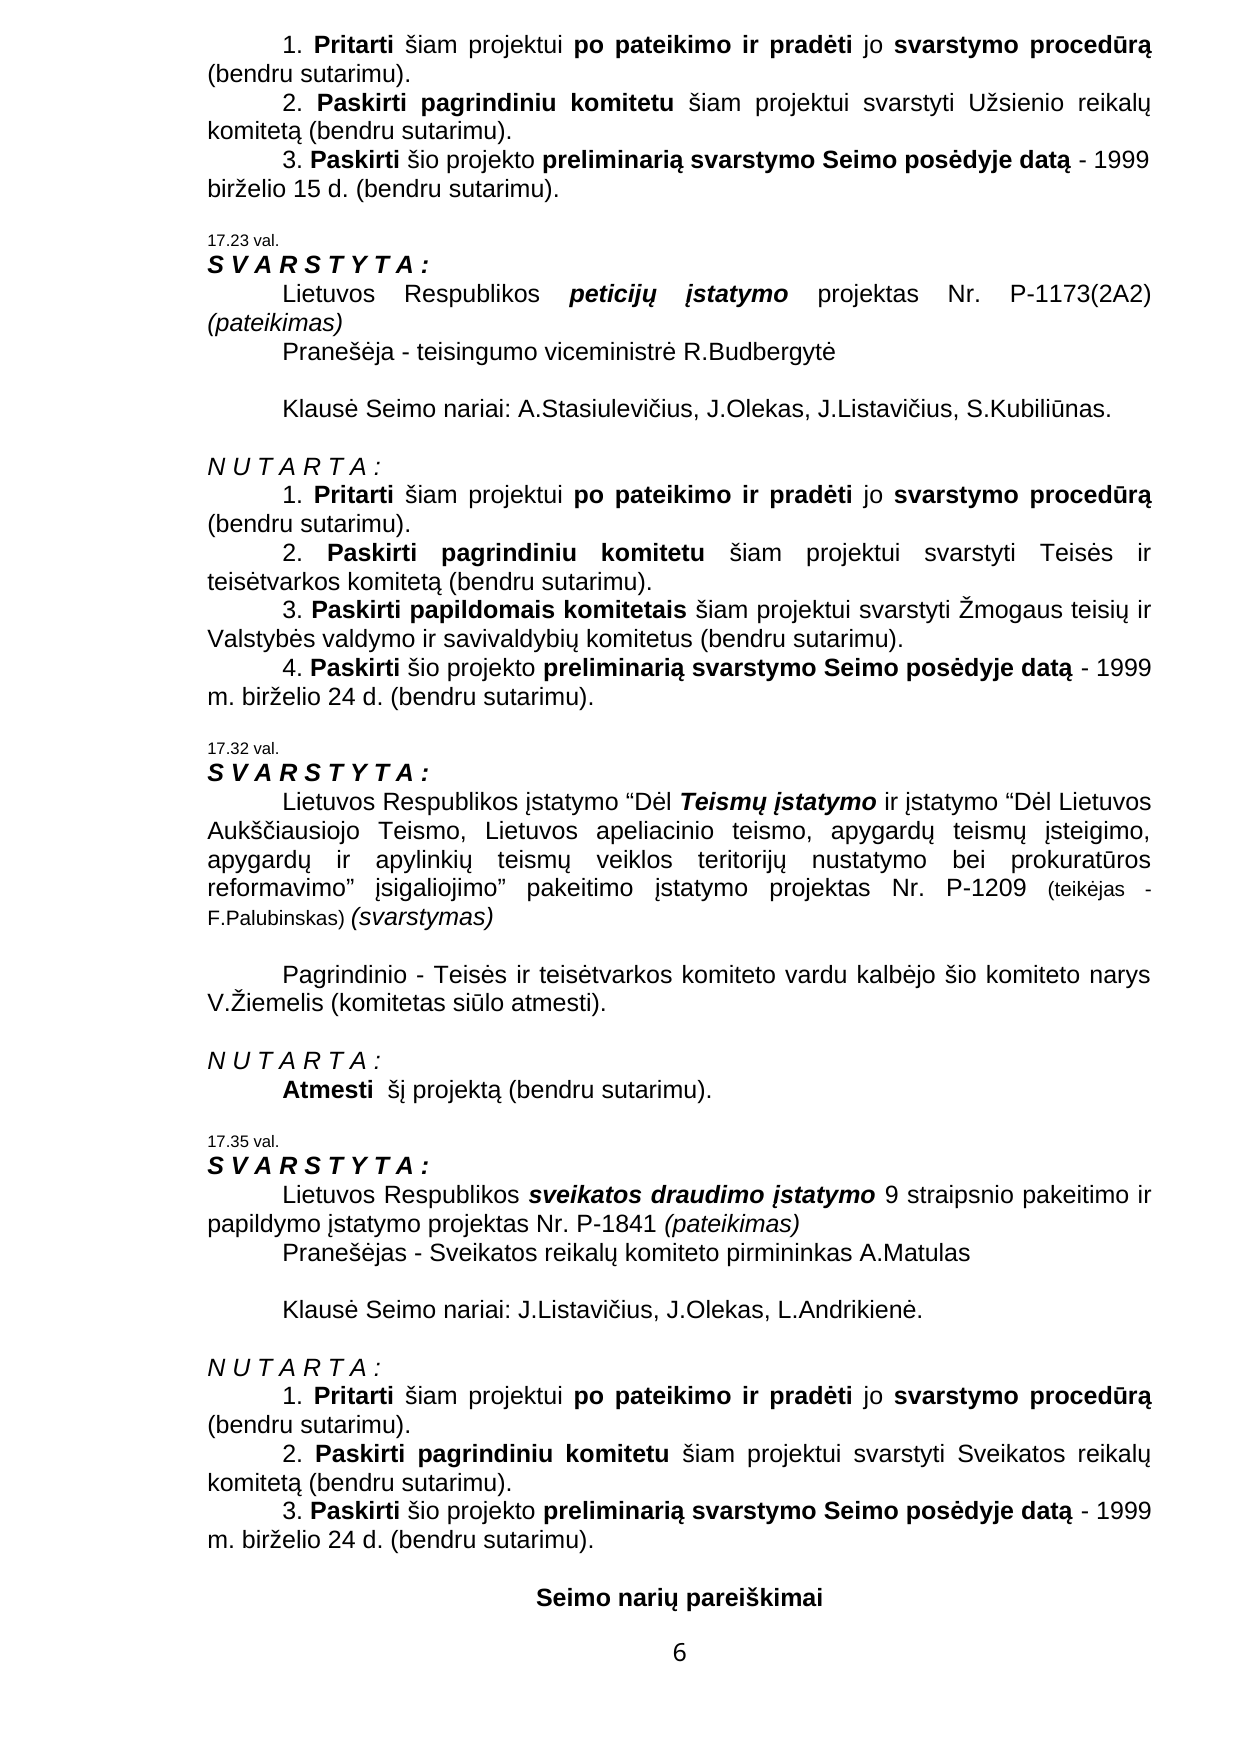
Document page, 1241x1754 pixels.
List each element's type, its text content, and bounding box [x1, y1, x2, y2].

text N U T A R T A : [207, 1352, 1152, 1381]
text 1. Pritarti šiam projektui po pateikimo ir pradėti jo svarstymo procedūrą (bendru sutarimu). [207, 480, 1152, 538]
text 1. Pritarti šiam projektui po pateikimo ir pradėti jo svarstymo procedūrą (bendru sutarimu). [207, 1381, 1152, 1439]
text 2. Paskirti pagrindiniu komitetu šiam projektui svarstyti Teisės ir teisėtvarkos komitetą (bendru sutarimu). [207, 538, 1152, 595]
text N U T A R T A : [207, 1046, 1152, 1074]
text 1. Pritarti šiam projektui po pateikimo ir pradėti jo svarstymo procedūrą (bendru sutarimu). [207, 30, 1152, 87]
text 17.32 val. [207, 739, 1152, 758]
text Klausė Seimo nariai: J.Listavičius, J.Olekas, L.Andrikienė. [207, 1295, 1152, 1324]
text S V A R S T Y T A : [207, 1151, 1152, 1180]
text Klausė Seimo nariai: A.Stasiulevičius, J.Olekas, J.Listavičius, S.Kubiliūnas. [207, 394, 1152, 423]
text 4. Paskirti šio projekto preliminarią svarstymo Seimo posėdyje datą - 1999 m. birželio 24 d. (bendru sutarimu). [207, 653, 1152, 710]
text S V A R S T Y T A : [207, 758, 1152, 787]
text Lietuvos Respublikos įstatymo “Dėl Teismų įstatymo ir įstatymo “Dėl Lietuvos Aukščiausiojo Teismo, Lietuvos apeliacinio teismo, apygardų teismų įsteigimo, apygardų ir apylinkių teismų veiklos teritorijų nustatymo bei prokuratūros reformavimo” įsigaliojimo” pakeitimo įstatymo projektas Nr. P-1209 (teikėjas - F.Palubinskas) (svarstymas) [207, 787, 1152, 931]
text 3. Paskirti šio projekto preliminarią svarstymo Seimo posėdyje datą - 1999 m. birželio 24 d. (bendru sutarimu). [207, 1496, 1152, 1554]
text 3. Paskirti papildomais komitetais šiam projektui svarstyti Žmogaus teisių ir Valstybės valdymo ir savivaldybių komitetus (bendru sutarimu). [207, 595, 1152, 653]
text S V A R S T Y T A : [207, 250, 1152, 279]
text Pagrindinio - Teisės ir teisėtvarkos komiteto vardu kalbėjo šio komiteto narys V.Žiemelis (komitetas siūlo atmesti). [207, 959, 1152, 1017]
text N U T A R T A : [207, 452, 1152, 480]
text Lietuvos Respublikos peticijų įstatymo projektas Nr. P-1173(2A2) (pateikimas) [207, 279, 1152, 337]
text 2. Paskirti pagrindiniu komitetu šiam projektui svarstyti Sveikatos reikalų komitetą (bendru sutarimu). [207, 1439, 1152, 1496]
text Pranešėjas - Sveikatos reikalų komiteto pirmininkas A.Matulas [207, 1237, 1152, 1266]
text Seimo narių pareiškimai [207, 1582, 1152, 1611]
text 17.35 val. [207, 1132, 1152, 1151]
text Atmesti šį projektą (bendru sutarimu). [207, 1074, 1152, 1103]
text Lietuvos Respublikos sveikatos draudimo įstatymo 9 straipsnio pakeitimo ir papildymo įstatymo projektas Nr. P-1841 (pateikimas) [207, 1180, 1152, 1237]
text 17.23 val. [207, 231, 1152, 250]
text Pranešėja - teisingumo viceministrė R.Budbergytė [207, 337, 1152, 365]
text 3. Paskirti šio projekto preliminarią svarstymo Seimo posėdyje datą - 1999 [207, 145, 1152, 174]
text 2. Paskirti pagrindiniu komitetu šiam projektui svarstyti Užsienio reikalų komitetą (bendru sutarimu). [207, 87, 1152, 145]
text birželio 15 d. (bendru sutarimu). [207, 174, 1152, 202]
